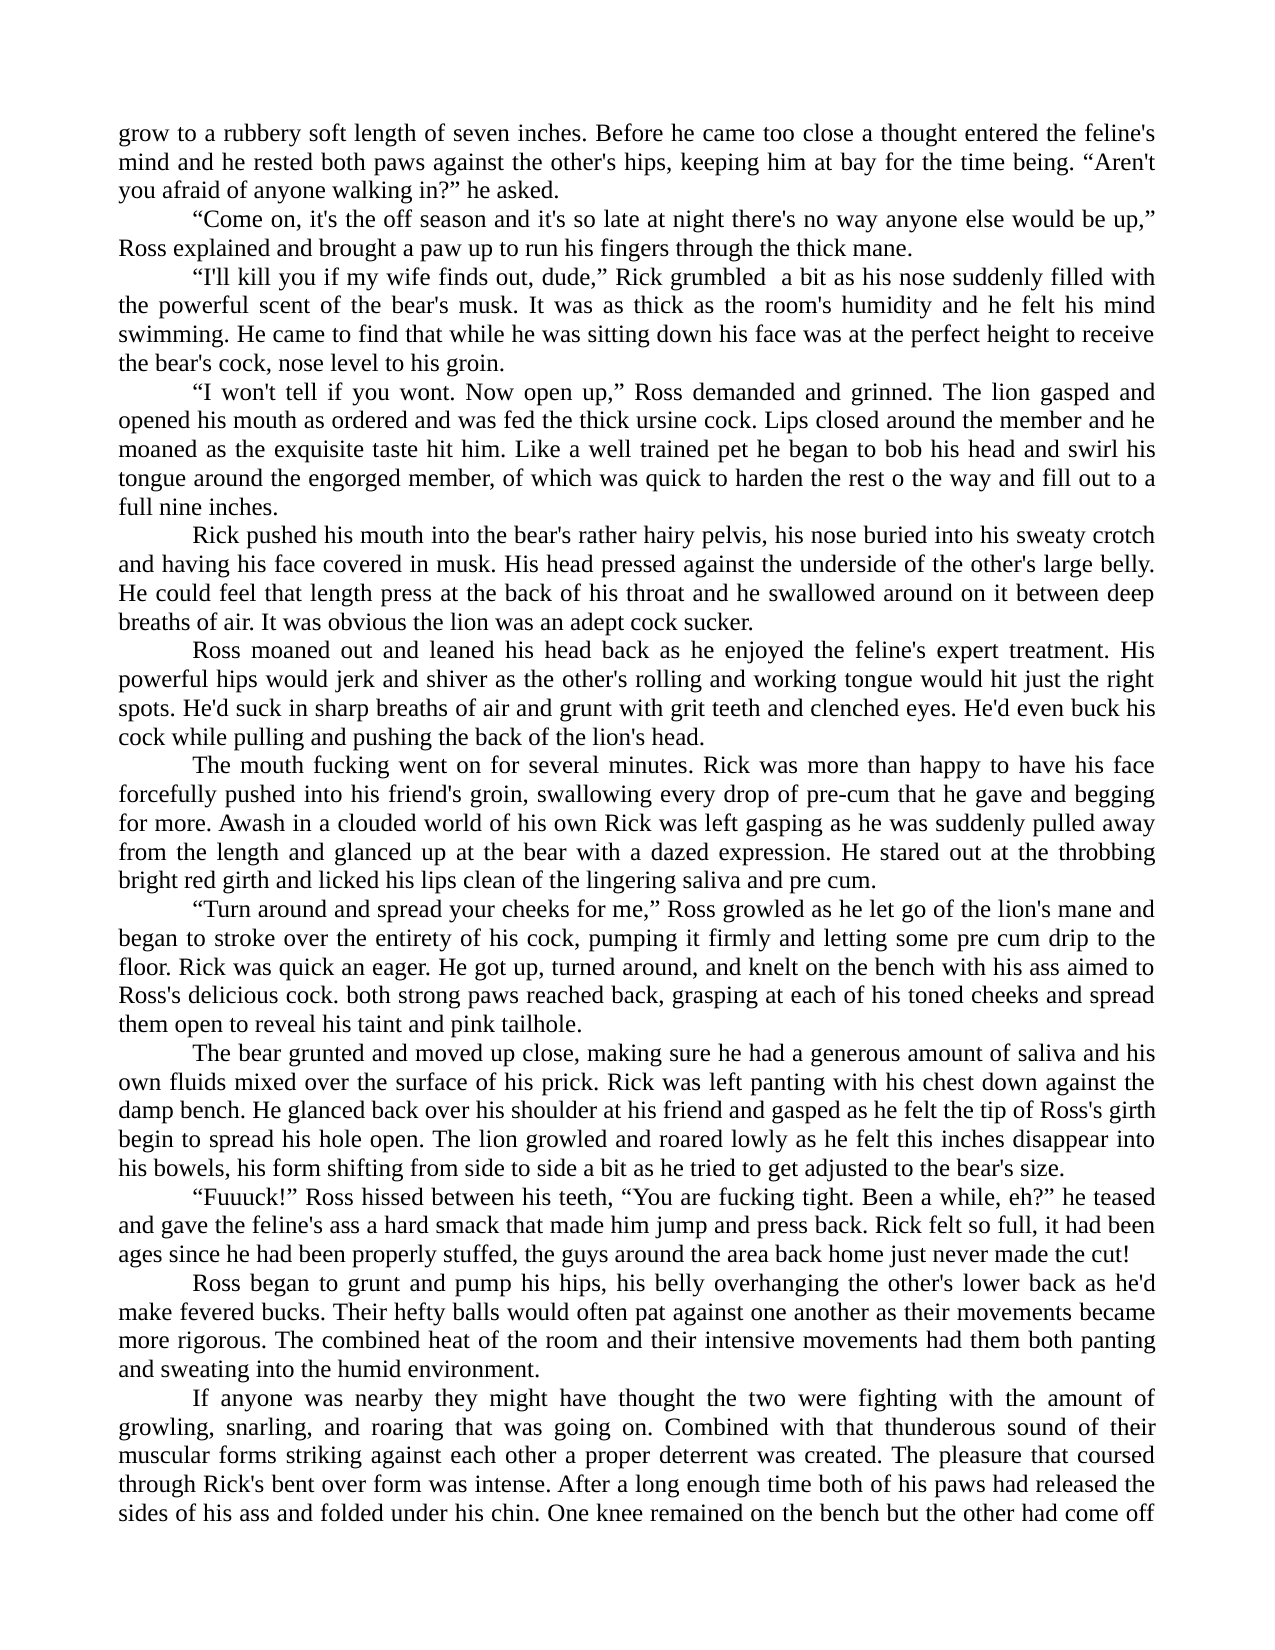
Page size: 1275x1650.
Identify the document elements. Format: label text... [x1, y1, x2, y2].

text grow to a rubbery soft length of seven inches. Before he came too close a thought entered the feline's mind and he rested both paws against the other's hips, keeping him at bay for the time being. “Aren't you afraid of anyone walking in?” he asked. [118, 118, 1157, 204]
text Rick pushed his mouth into the bear's rather hairy pelvis, his nose buried into his sweaty crotch and having his face covered in musk. His head pressed against the underside of the other's large belly. He could feel that length press at the back of his throat and he swallowed around on it between deep breaths of air. It was obvious the lion was an adept cock sucker. [118, 521, 1157, 636]
text Ross began to grunt and pump his hips, his belly overhanging the other's lower back as he'd make fevered bucks. Their hefty balls would often pat against one another as their movements became more rigorous. The combined heat of the room and their intensive movements had them both panting and sweating into the humid environment. [118, 1268, 1157, 1383]
text “I'll kill you if my wife finds out, dude,” Rick grumbled a bit as his nose suddenly filled with the powerful scent of the bear's musk. It was as thick as the room's humidity and he felt his mind swimming. He came to find that while he was sitting down his face was at the perfect height to receive the bear's cock, nose level to his groin. [118, 262, 1157, 377]
text The mouth fucking went on for several minutes. Rick was more than happy to have his face forcefully pushed into his friend's groin, swallowing every drop of pre-cum that he gave and begging for more. Awash in a clouded world of his own Rick was left gasping as he was suddenly pulled away from the length and glanced up at the bear with a dazed expression. He stared out at the throbbing bright red girth and licked his lips clean of the lingering saliva and pre cum. [118, 751, 1157, 894]
text “Fuuuck!” Ross hissed between his teeth, “You are fucking tight. Been a while, eh?” he teased and gave the feline's ass a hard smack that made him jump and press back. Rick felt so full, it had been ages since he had been properly stuffed, the guys around the area back home just never made the cut! [118, 1182, 1157, 1268]
text The bear grunted and moved up close, making sure he had a generous amount of saliva and his own fluids mixed over the surface of his prick. Rick was left panting with his chest down against the damp bench. He glanced back over his shoulder at his friend and gasped as he felt the tip of Ross's girth begin to spread his hole open. The lion growled and roared lowly as he felt this inches disappear into his bowels, his form shifting from side to side a bit as he tried to get adjusted to the bear's size. [118, 1038, 1157, 1182]
text “Turn around and spread your cheeks for me,” Ross growled as he let go of the lion's mane and began to stroke over the entirety of his cock, pumping it firmly and letting some pre cum drip to the floor. Rick was quick an eager. He got up, turned around, and knelt on the bench with his ass aimed to Ross's delicious cock. both strong paws reached back, grasping at each of his toned cheeks and spread them open to reveal his taint and pink tailhole. [118, 894, 1157, 1038]
text If anyone was nearby they might have thought the two were fighting with the amount of growling, snarling, and roaring that was going on. Combined with that thunderous sound of their muscular forms striking against each other a proper deterrent was created. The pleasure that coursed through Rick's bent over form was intense. After a long enough time both of his paws had released the sides of his ass and folded under his chin. One knee remained on the bench but the other had come off [118, 1383, 1157, 1527]
text “I won't tell if you wont. Now open up,” Ross demanded and grinned. The lion gasped and opened his mouth as ordered and was fed the thick ursine cock. Lips closed around the member and he moaned as the exquisite taste hit him. Like a well trained pet he began to bob his head and swirl his tongue around the engorged member, of which was quick to harden the rest o the way and fill out to a full nine inches. [118, 377, 1157, 521]
text “Come on, it's the off season and it's so late at night there's no way anyone else would be up,” Ross explained and brought a paw up to run his fingers through the thick mane. [118, 204, 1157, 262]
text Ross moaned out and leaned his head back as he enjoyed the feline's expert treatment. His powerful hips would jerk and shiver as the other's rolling and working tongue would hit just the right spots. He'd suck in sharp breaths of air and grunt with grit teeth and clenched eyes. He'd even buck his cock while pulling and pushing the back of the lion's head. [118, 636, 1157, 751]
